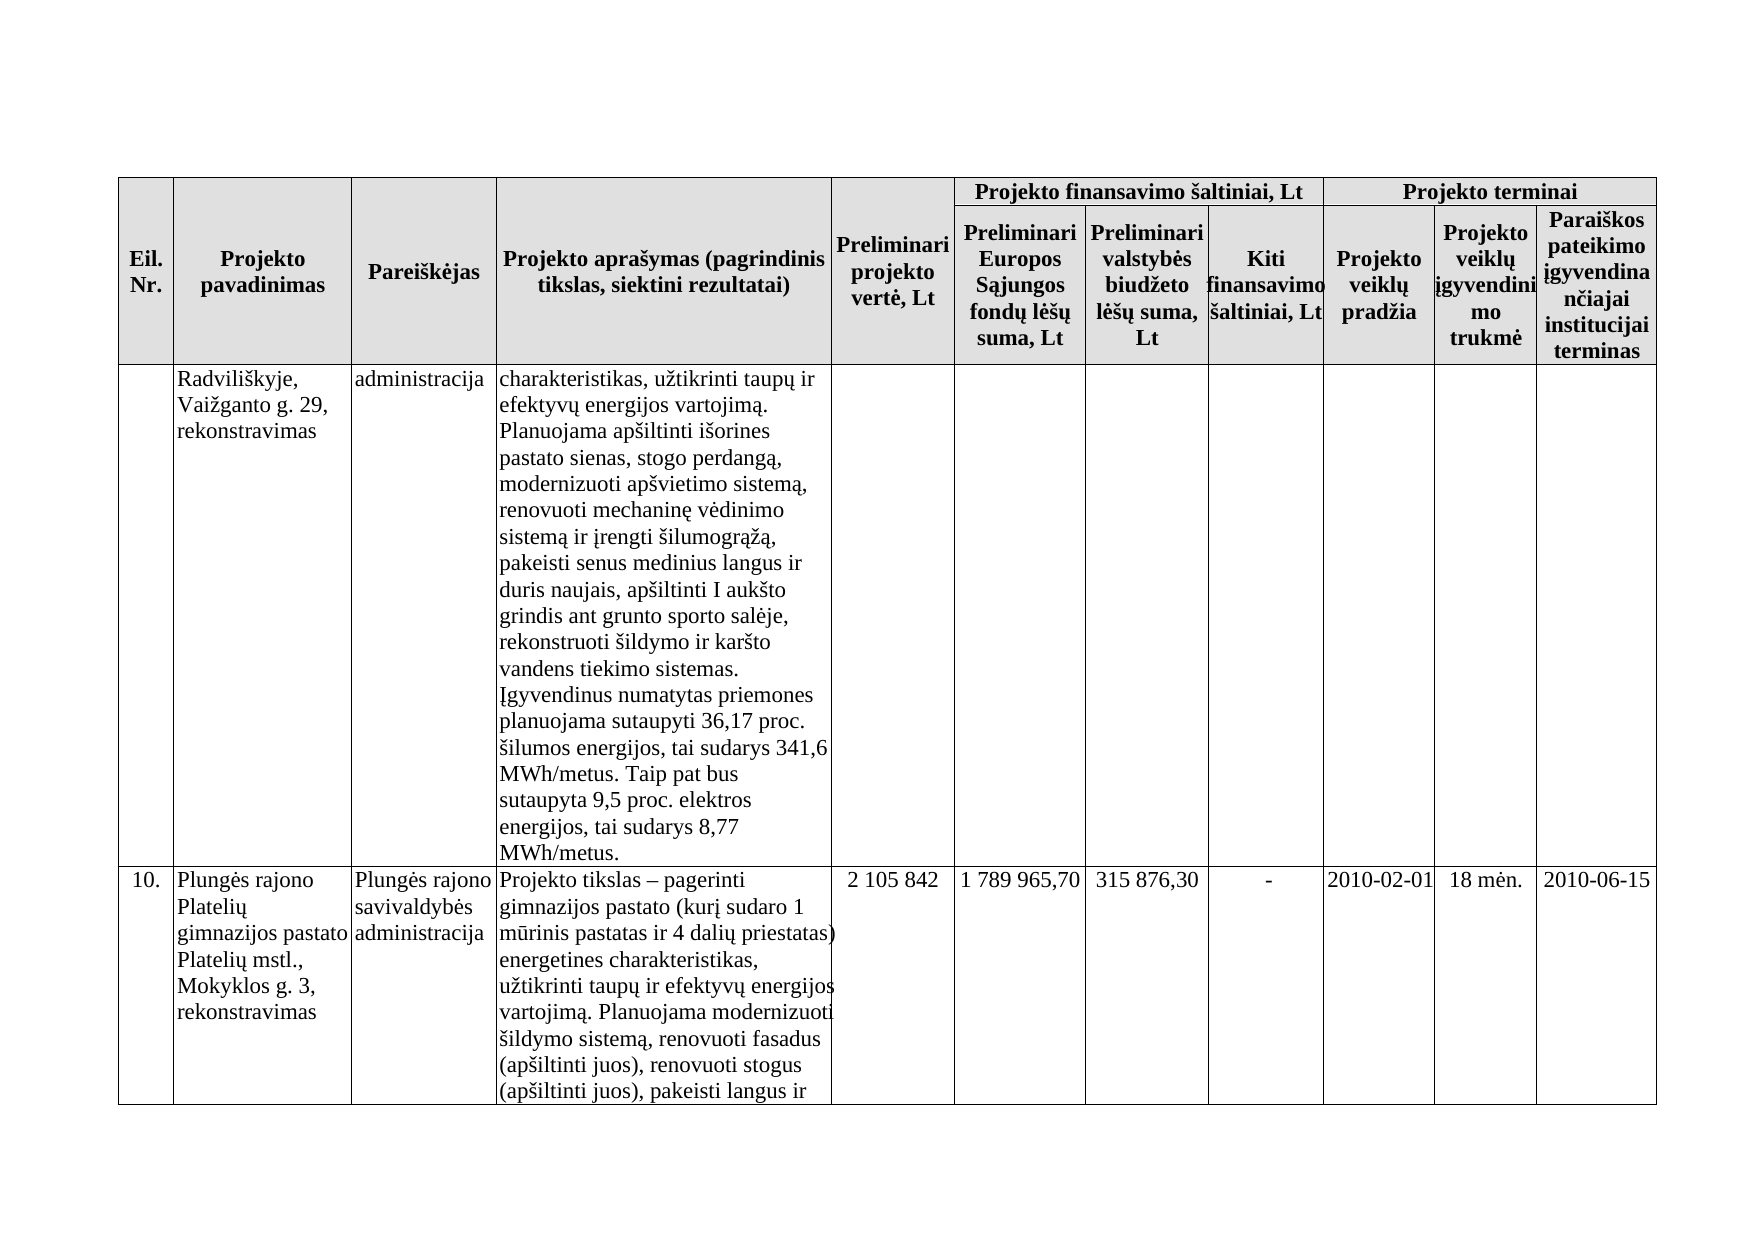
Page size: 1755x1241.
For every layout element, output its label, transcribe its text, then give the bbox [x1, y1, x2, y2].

table_cell Preliminari valstybės biudžeto lėšų suma, Lt [1086, 206, 1208, 364]
table_cell - [1086, 365, 1208, 866]
table_cell 2 105 842 [832, 867, 954, 1104]
table_cell - [1209, 365, 1323, 866]
table_cell [1324, 365, 1434, 866]
table_header Projekto terminai [1324, 178, 1656, 204]
table_cell - [1209, 867, 1323, 1104]
table_header Eil. Nr. [119, 178, 173, 364]
table_header Projekto aprašymas (pagrindinis tikslas, siektini rezultatai) [497, 178, 831, 364]
table_header Preliminari projekto vertė, Lt [832, 178, 954, 364]
table_cell [1435, 365, 1536, 866]
table_cell [1537, 365, 1656, 866]
table_cell [832, 365, 954, 866]
table_cell 2010-02-01 [1324, 867, 1434, 1104]
table_cell Plungės rajono savivaldybės administracija [352, 867, 496, 1104]
table_cell Paraiškos pateikimo įgyvendinančiajai institucijai terminas [1537, 206, 1656, 364]
table_cell Preliminari Europos Sąjungos fondų lėšų suma, Lt [955, 206, 1085, 364]
table_cell 18 mėn. [1435, 867, 1536, 1104]
table_header Projekto finansavimo šaltiniai, Lt [955, 178, 1323, 204]
table_cell 2010-06-15 [1537, 867, 1656, 1104]
table_cell [955, 365, 1085, 866]
table_cell administracija [352, 365, 496, 866]
table_header Projekto pavadinimas [174, 178, 351, 364]
table_cell [119, 365, 173, 866]
table_cell Projekto tikslas – pagerinti gimnazijos pastato (kurį sudaro 1 mūrinis pastatas ir 4 dalių priestatas) energetines charakteristikas, užtikrinti taupų ir efektyvų energijos vartojimą. Planuojama modernizuoti šildymo sistemą, renovuoti fasadus (apšiltinti juos), renovuoti stogus (apšiltinti juos), pakeisti langus ir lauko duris, rekonstruoti šildymo ir karšto vandens tiekimo bei vėdinimo sistemas, modernizuoti apšvietimo sistemą ir su ja susijusią instaliaciją. Įgyvendinus numatytas priemones planuojama sutaupyti 53,14 proc. energijos. Tai sudarys 404,39 MWh/metus (iš jų elektros energijos bus sutaupyta 21,27 MWh/metus). [497, 867, 831, 1104]
table_cell Plungės rajono Platelių gimnazijos pastato Platelių mstl., Mokyklos g. 3, rekonstravimas [174, 867, 351, 1104]
table_cell 1 789 965,70 [955, 867, 1085, 1104]
table_header Pareiškėjas [352, 178, 496, 364]
table_cell 315 876,30 [1086, 867, 1208, 1104]
table_cell Kiti finansavimo šaltiniai, Lt [1209, 206, 1323, 364]
table_cell charakteristikas, užtikrinti taupų ir efektyvų energijos vartojimą. Planuojama apšiltinti išorines pastato sienas, stogo perdangą, modernizuoti apšvietimo sistemą, renovuoti mechaninę vėdinimo sistemą ir įrengti šilumogrąžą, pakeisti senus medinius langus ir duris naujais, apšiltinti I aukšto grindis ant grunto sporto salėje, rekonstruoti šildymo ir karšto vandens tiekimo sistemas. Įgyvendinus numatytas priemones planuojama sutaupyti 36,17 proc. šilumos energijos, tai sudarys 341,6 MWh/metus. Taip pat bus sutaupyta 9,5 proc. elektros energijos, tai sudarys 8,77 MWh/metus. [497, 365, 831, 866]
table_cell Radviliškyje, Vaižganto g. 29, rekonstravimas [174, 365, 351, 866]
table_cell 10. [119, 867, 173, 1104]
table_cell Projekto veiklų pradžia [1324, 206, 1434, 364]
table_cell Projekto veiklų įgyvendinimo trukmė [1435, 206, 1536, 364]
